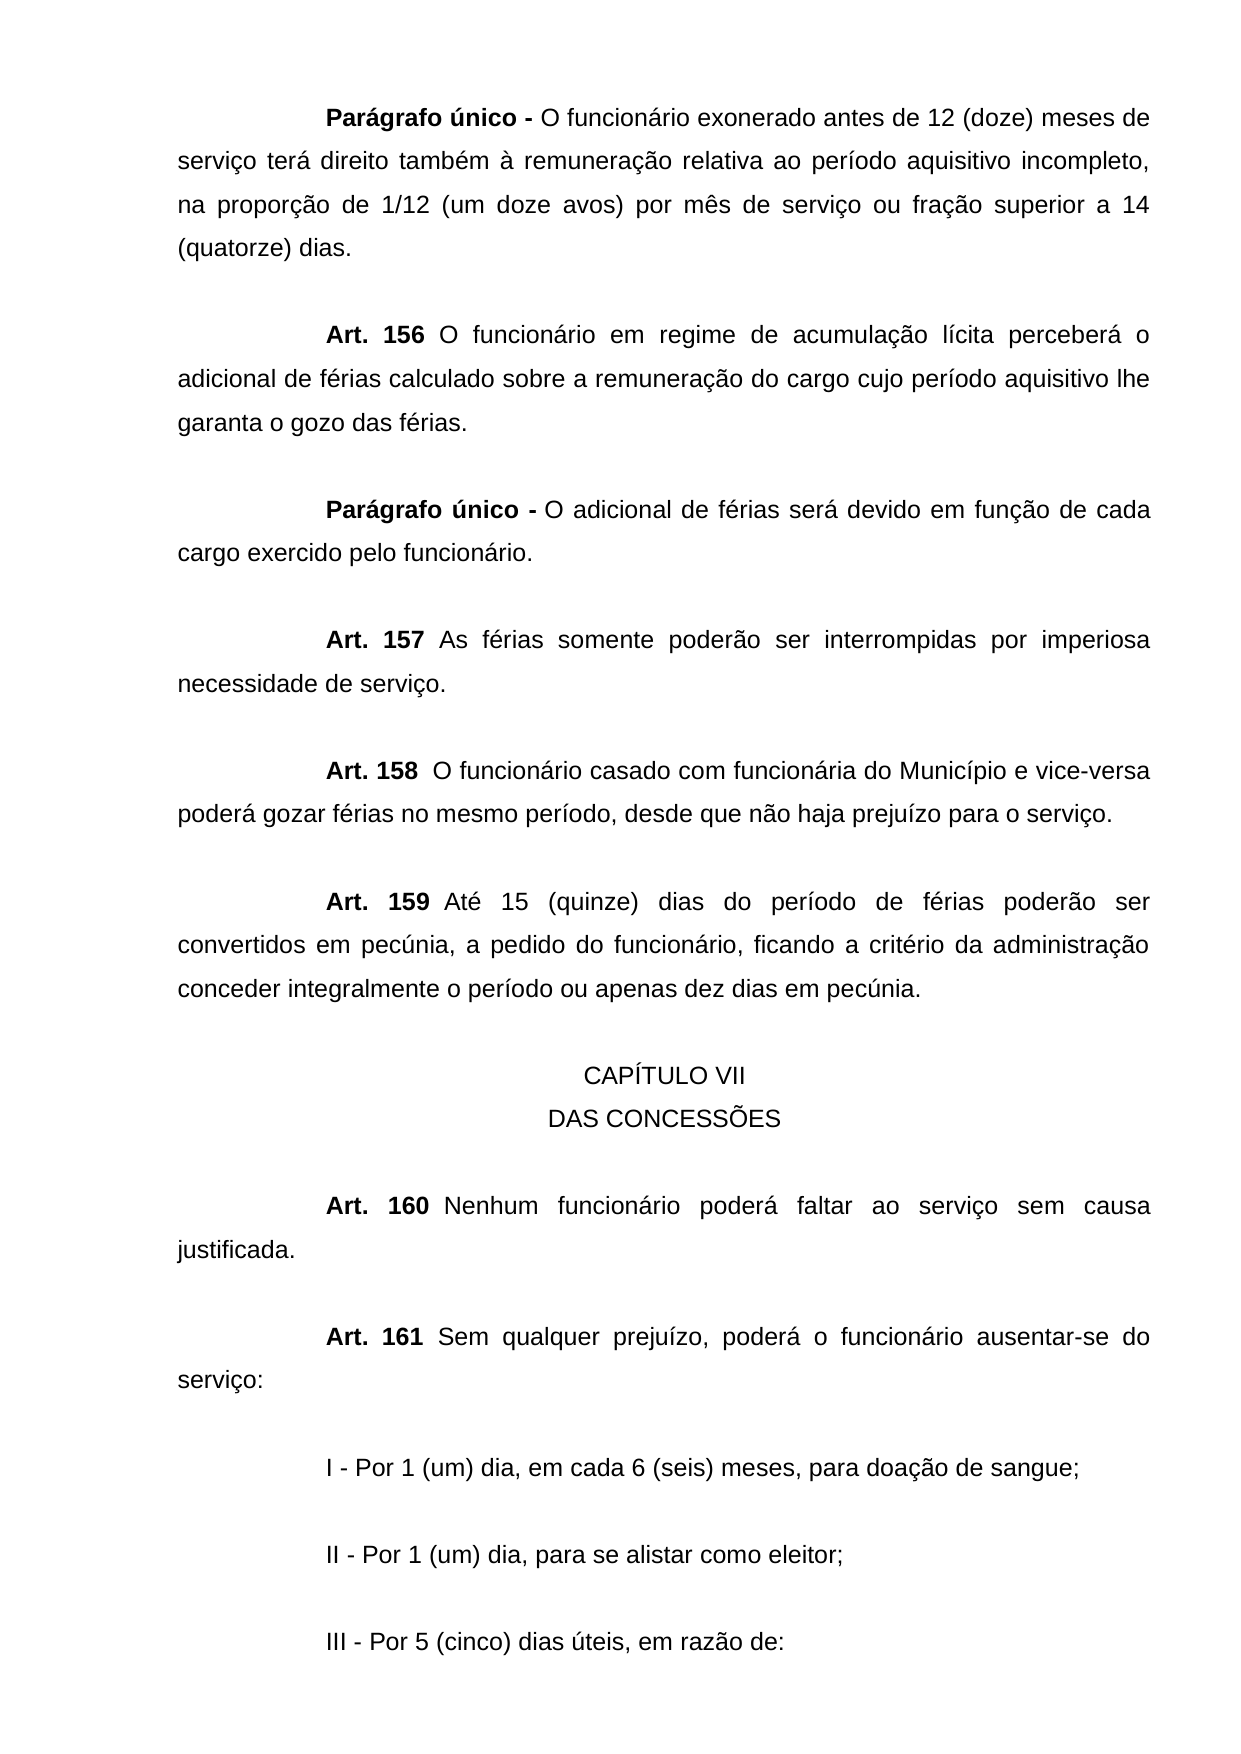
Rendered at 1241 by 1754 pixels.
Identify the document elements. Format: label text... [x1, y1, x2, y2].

text Art. 157 As férias somente poderão ser interrompidas por imperiosa necessidade de serviço. [177, 625, 1152, 698]
subtitle CAPÍTULO VII [177, 1061, 1152, 1089]
text III - Por 5 (cinco) dias úteis, em razão de: [177, 1627, 1152, 1656]
text Art. 159 Até 15 (quinze) dias do período de férias poderão ser convertidos em pecúnia, a pedido do funcionário, ficando a critério da administração conceder integralmente o período ou apenas dez dias em pecúnia. [177, 886, 1152, 1002]
text Art. 156 O funcionário em regime de acumulação lícita perceberá o adicional de férias calculado sobre a remuneração do cargo cujo período aquisitivo lhe garanta o gozo das férias. [177, 320, 1152, 436]
text I - Por 1 (um) dia, em cada 6 (seis) meses, para doação de sangue; [177, 1452, 1152, 1481]
text Art. 161 Sem qualquer prejuízo, poderá o funcionário ausentar-se do serviço: [177, 1322, 1152, 1394]
text Art. 160 Nenhum funcionário poderá faltar ao serviço sem causa justificada. [177, 1191, 1152, 1264]
text II - Por 1 (um) dia, para se alistar como eleitor; [177, 1539, 1152, 1568]
text Parágrafo único - O adicional de férias será devido em função de cada cargo exercido pelo funcionário. [177, 494, 1152, 567]
text Art. 158 O funcionário casado com funcionária do Município e vice-versa poderá gozar férias no mesmo período, desde que não haja prejuízo para o serviço. [177, 756, 1152, 828]
subtitle DAS CONCESSÕES [177, 1104, 1152, 1133]
text Parágrafo único - O funcionário exonerado antes de 12 (doze) meses de serviço terá direito também à remuneração relativa ao período aquisitivo incompleto, na proporção de 1/12 (um doze avos) por mês de serviço ou fração superior a 14 (quatorze) dias. [177, 103, 1152, 262]
